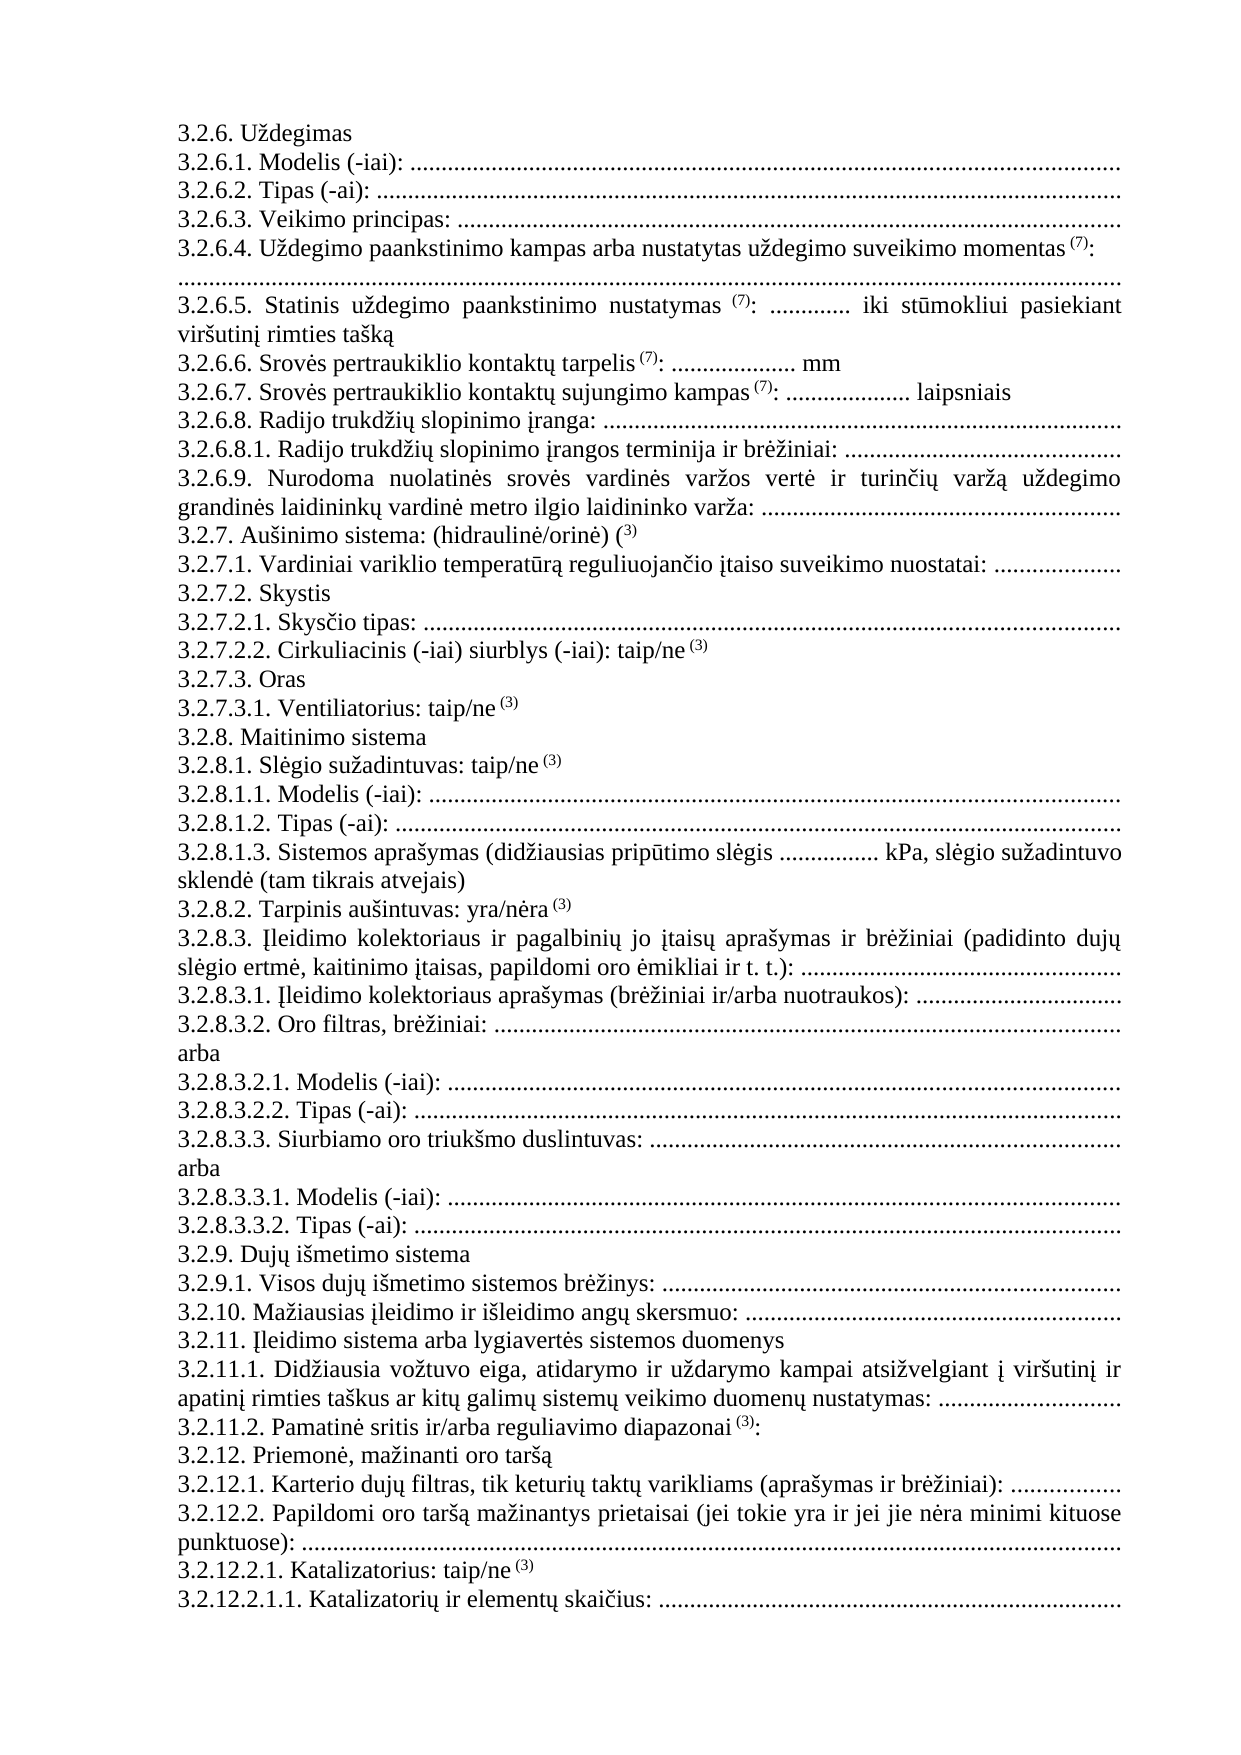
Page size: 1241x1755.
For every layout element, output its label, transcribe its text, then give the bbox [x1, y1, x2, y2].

text 3.2.8.2. Tarpinis aušintuvas: yra/nėra (3) [177, 894, 1122, 923]
text arba [177, 1153, 1122, 1182]
text 3.2.8.1.2. Tipas (-ai): [177, 808, 1122, 837]
text 3.2.6.9. Nurodoma nuolatinės srovės vardinės varžos vertė ir turinčių varžą uždegimo grandinės laidininkų vardinė metro ilgio laidininko varža: [177, 463, 1122, 521]
text 3.2.6.8. Radijo trukdžių slopinimo įranga: [177, 406, 1122, 434]
text 3.2.6.2. Tipas (-ai): [177, 176, 1122, 204]
text . [177, 262, 1122, 291]
text 3.2.8.1.1. Modelis (-iai): [177, 779, 1122, 808]
text 3.2.7.1. Vardiniai variklio temperatūrą reguliuojančio įtaiso suveikimo nuostatai: [177, 549, 1122, 578]
text 3.2.6.5. Statinis uždegimo paankstinimo nustatymas (7): ............. iki stūmokliui pasiekiant viršutinį rimties tašką [177, 291, 1122, 348]
text 3.2.6.1. Modelis (-iai): [177, 147, 1122, 176]
text 3.2.6.4. Uždegimo paankstinimo kampas arba nustatytas uždegimo suveikimo momentas (7): [177, 233, 1122, 262]
text 3.2.7. Aušinimo sistema: (hidraulinė/orinė) (3) [177, 521, 1122, 549]
text 3.2.8.3. Įleidimo kolektoriaus ir pagalbinių jo įtaisų aprašymas ir brėžiniai (padidinto dujų slėgio ertmė, kaitinimo įtaisas, papildomi oro ėmikliai ir t. t.): [177, 923, 1122, 981]
text 3.2.8.3.2. Oro filtras, brėžiniai: [177, 1009, 1122, 1038]
text 3.2.11. Įleidimo sistema arba lygiavertės sistemos duomenys [177, 1326, 1122, 1354]
text 3.2.8.3.3. Siurbiamo oro triukšmo duslintuvas: [177, 1124, 1122, 1153]
text 3.2.12.2.1.1. Katalizatorių ir elementų skaičius: [177, 1584, 1122, 1613]
text 3.2.11.1. Didžiausia vožtuvo eiga, atidarymo ir uždarymo kampai atsižvelgiant į viršutinį ir apatinį rimties taškus ar kitų galimų sistemų veikimo duomenų nustatymas: [177, 1354, 1122, 1412]
text 3.2.8.3.2.1. Modelis (-iai): [177, 1067, 1122, 1096]
text 3.2.8.3.2.2. Tipas (-ai): [177, 1096, 1122, 1124]
text 3.2.8.1. Slėgio sužadintuvas: taip/ne (3) [177, 751, 1122, 779]
text 3.2.8.3.3.1. Modelis (-iai): [177, 1182, 1122, 1211]
text 3.2.8.3.1. Įleidimo kolektoriaus aprašymas (brėžiniai ir/arba nuotraukos): [177, 981, 1122, 1009]
text 3.2.7.3.1. Ventiliatorius: taip/ne (3) [177, 693, 1122, 722]
text 3.2.6. Uždegimas [177, 118, 1122, 147]
text 3.2.7.2. Skystis [177, 578, 1122, 607]
text 3.2.7.2.1. Skysčio tipas: [177, 607, 1122, 636]
text 3.2.8.3.3.2. Tipas (-ai): [177, 1211, 1122, 1239]
text 3.2.7.3. Oras [177, 664, 1122, 693]
text 3.2.9.1. Visos dujų išmetimo sistemos brėžinys: [177, 1268, 1122, 1297]
text 3.2.12.2. Papildomi oro taršą mažinantys prietaisai (jei tokie yra ir jei jie nėra minimi kituose punktuose): [177, 1498, 1122, 1556]
text 3.2.6.8.1. Radijo trukdžių slopinimo įrangos terminija ir brėžiniai: [177, 434, 1122, 463]
text 3.2.8.1.3. Sistemos aprašymas (didžiausias pripūtimo slėgis ................ kPa, slėgio sužadintuvo sklendė (tam tikrais atvejais) [177, 837, 1122, 894]
text 3.2.8. Maitinimo sistema [177, 722, 1122, 751]
text arba [177, 1038, 1122, 1067]
text 3.2.11.2. Pamatinė sritis ir/arba reguliavimo diapazonai (3): [177, 1412, 1122, 1441]
text 3.2.6.6. Srovės pertraukiklio kontaktų tarpelis (7): .................... mm [177, 348, 1122, 377]
text 3.2.12.1. Karterio dujų filtras, tik keturių taktų varikliams (aprašymas ir brėžiniai): [177, 1469, 1122, 1498]
text 3.2.6.7. Srovės pertraukiklio kontaktų sujungimo kampas (7): .................... laipsniais [177, 377, 1122, 406]
text 3.2.7.2.2. Cirkuliacinis (-iai) siurblys (-iai): taip/ne (3) [177, 636, 1122, 664]
text 3.2.12.2.1. Katalizatorius: taip/ne (3) [177, 1556, 1122, 1584]
text 3.2.9. Dujų išmetimo sistema [177, 1239, 1122, 1268]
text 3.2.6.3. Veikimo principas: [177, 204, 1122, 233]
text 3.2.12. Priemonė, mažinanti oro taršą [177, 1441, 1122, 1469]
text 3.2.10. Mažiausias įleidimo ir išleidimo angų skersmuo: [177, 1297, 1122, 1326]
